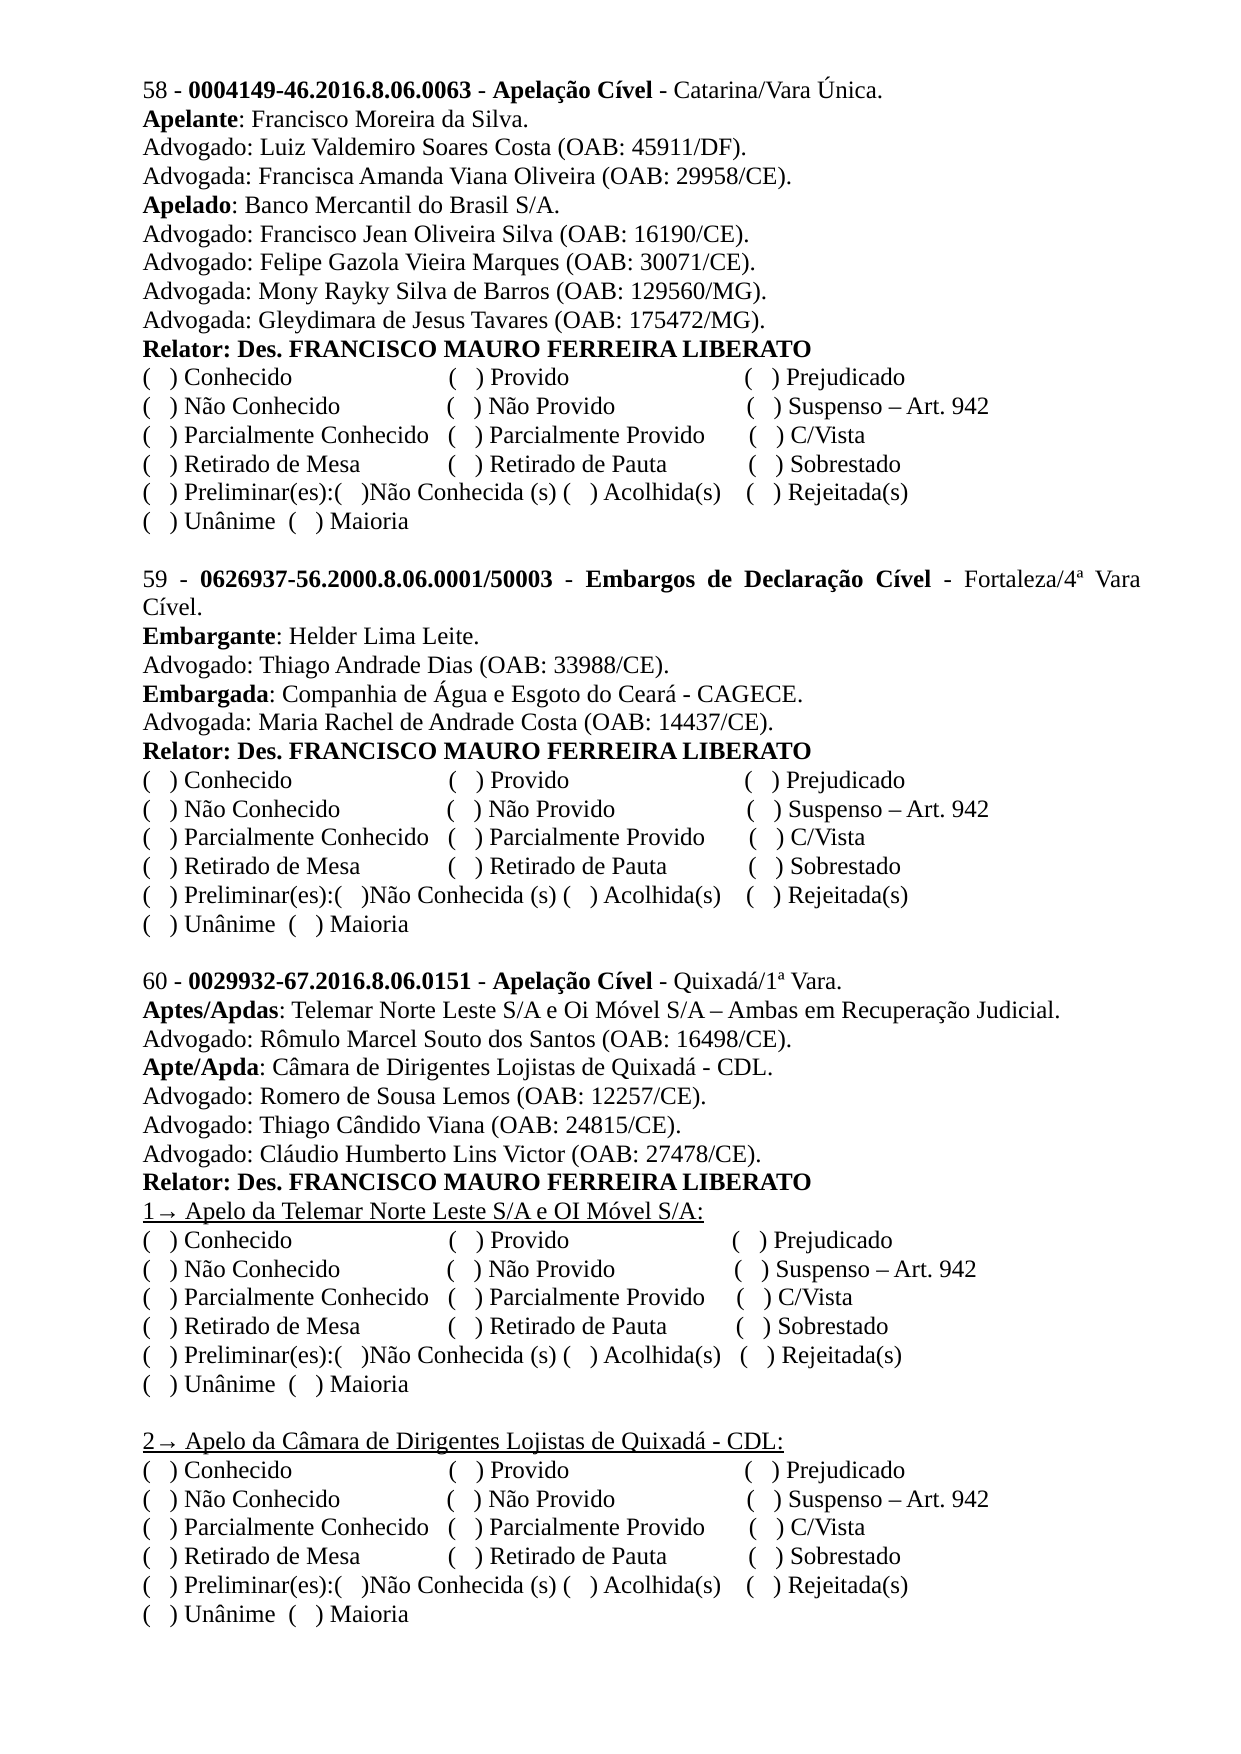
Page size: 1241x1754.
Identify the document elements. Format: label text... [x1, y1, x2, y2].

text ( ) Parcialmente Conhecido ( ) Parcialmente Provido ( ) C/Vista [142, 1282, 1158, 1311]
text Apelado: Banco Mercantil do Brasil S/A. [142, 190, 1141, 219]
text ( ) Parcialmente Conhecido ( ) Parcialmente Provido ( ) C/Vista [142, 420, 1158, 449]
text Embargada: Companhia de Água e Esgoto do Ceará - CAGECE. [142, 679, 1141, 707]
text ( ) Não Conhecido ( ) Não Provido ( ) Suspenso – Art. 942 [142, 794, 1158, 822]
text ( ) Não Conhecido ( ) Não Provido ( ) Suspenso – Art. 942 [142, 1484, 1158, 1512]
text ( ) Conhecido ( ) Provido ( ) Prejudicado [142, 362, 1141, 391]
text ( ) Parcialmente Conhecido ( ) Parcialmente Provido ( ) C/Vista [142, 822, 1158, 851]
text Advogada: Mony Rayky Silva de Barros (OAB: 129560/MG). [142, 276, 1141, 305]
text ( ) Conhecido ( ) Provido ( ) Prejudicado [142, 1225, 1141, 1254]
text ( ) Preliminar(es):( )Não Conhecida (s) ( ) Acolhida(s) ( ) Rejeitada(s) [142, 1340, 1158, 1369]
text Aptes/Apdas: Telemar Norte Leste S/A e Oi Móvel S/A – Ambas em Recuperação Judicial. [142, 995, 1141, 1024]
text ( ) Preliminar(es):( )Não Conhecida (s) ( ) Acolhida(s) ( ) Rejeitada(s) [142, 1570, 1158, 1599]
text Apelante: Francisco Moreira da Silva. [142, 104, 1141, 132]
text ( ) Unânime ( ) Maioria [142, 506, 1158, 535]
text Advogada: Francisca Amanda Viana Oliveira (OAB: 29958/CE). [142, 161, 1141, 190]
text Relator: Des. FRANCISCO MAURO FERREIRA LIBERATO [142, 1167, 1141, 1196]
text ( ) Retirado de Mesa ( ) Retirado de Pauta ( ) Sobrestado [142, 1311, 1158, 1340]
text Advogado: Romero de Sousa Lemos (OAB: 12257/CE). [142, 1081, 1141, 1110]
text Apte/Apda: Câmara de Dirigentes Lojistas de Quixadá - CDL. [142, 1052, 1141, 1081]
text Advogado: Thiago Cândido Viana (OAB: 24815/CE). [142, 1110, 1141, 1139]
text Advogado: Thiago Andrade Dias (OAB: 33988/CE). [142, 650, 1141, 679]
text ( ) Unânime ( ) Maioria [142, 1599, 1158, 1627]
text ( ) Preliminar(es):( )Não Conhecida (s) ( ) Acolhida(s) ( ) Rejeitada(s) [142, 477, 1158, 506]
text Embargante: Helder Lima Leite. [142, 621, 1141, 650]
text Advogado: Cláudio Humberto Lins Victor (OAB: 27478/CE). [142, 1139, 1141, 1167]
text Advogado: Luiz Valdemiro Soares Costa (OAB: 45911/DF). [142, 132, 1141, 161]
text ( ) Conhecido ( ) Provido ( ) Prejudicado [142, 1455, 1141, 1484]
text ( ) Unânime ( ) Maioria [142, 909, 1158, 937]
text ( ) Não Conhecido ( ) Não Provido ( ) Suspenso – Art. 942 [142, 391, 1158, 420]
text Advogado: Rômulo Marcel Souto dos Santos (OAB: 16498/CE). [142, 1024, 1141, 1052]
text ( ) Preliminar(es):( )Não Conhecida (s) ( ) Acolhida(s) ( ) Rejeitada(s) [142, 880, 1158, 909]
text Relator: Des. FRANCISCO MAURO FERREIRA LIBERATO [142, 334, 1141, 362]
text ( ) Conhecido ( ) Provido ( ) Prejudicado [142, 765, 1141, 794]
text 60 - 0029932-67.2016.8.06.0151 - Apelação Cível - Quixadá/1ª Vara. [142, 966, 1141, 995]
text ( ) Parcialmente Conhecido ( ) Parcialmente Provido ( ) C/Vista [142, 1512, 1158, 1541]
text Advogado: Francisco Jean Oliveira Silva (OAB: 16190/CE). [142, 219, 1141, 247]
text Advogada: Maria Rachel de Andrade Costa (OAB: 14437/CE). [142, 707, 1141, 736]
text ( ) Retirado de Mesa ( ) Retirado de Pauta ( ) Sobrestado [142, 851, 1158, 880]
text ( ) Retirado de Mesa ( ) Retirado de Pauta ( ) Sobrestado [142, 449, 1158, 477]
text 2→ Apelo da Câmara de Dirigentes Lojistas de Quixadá - CDL: [142, 1426, 1141, 1455]
text 59 - 0626937-56.2000.8.06.0001/50003 - Embargos de Declaração Cível - Fortaleza/4ª Vara Cível. [142, 564, 1141, 621]
text 1→ Apelo da Telemar Norte Leste S/A e OI Móvel S/A: [142, 1196, 1141, 1225]
text ( ) Unânime ( ) Maioria [142, 1369, 1158, 1397]
text ( ) Não Conhecido ( ) Não Provido ( ) Suspenso – Art. 942 [142, 1254, 1158, 1282]
text 58 - 0004149-46.2016.8.06.0063 - Apelação Cível - Catarina/Vara Única. [142, 75, 1141, 104]
text ( ) Retirado de Mesa ( ) Retirado de Pauta ( ) Sobrestado [142, 1541, 1158, 1570]
text Advogada: Gleydimara de Jesus Tavares (OAB: 175472/MG). [142, 305, 1141, 334]
text Advogado: Felipe Gazola Vieira Marques (OAB: 30071/CE). [142, 247, 1141, 276]
text Relator: Des. FRANCISCO MAURO FERREIRA LIBERATO [142, 736, 1141, 765]
